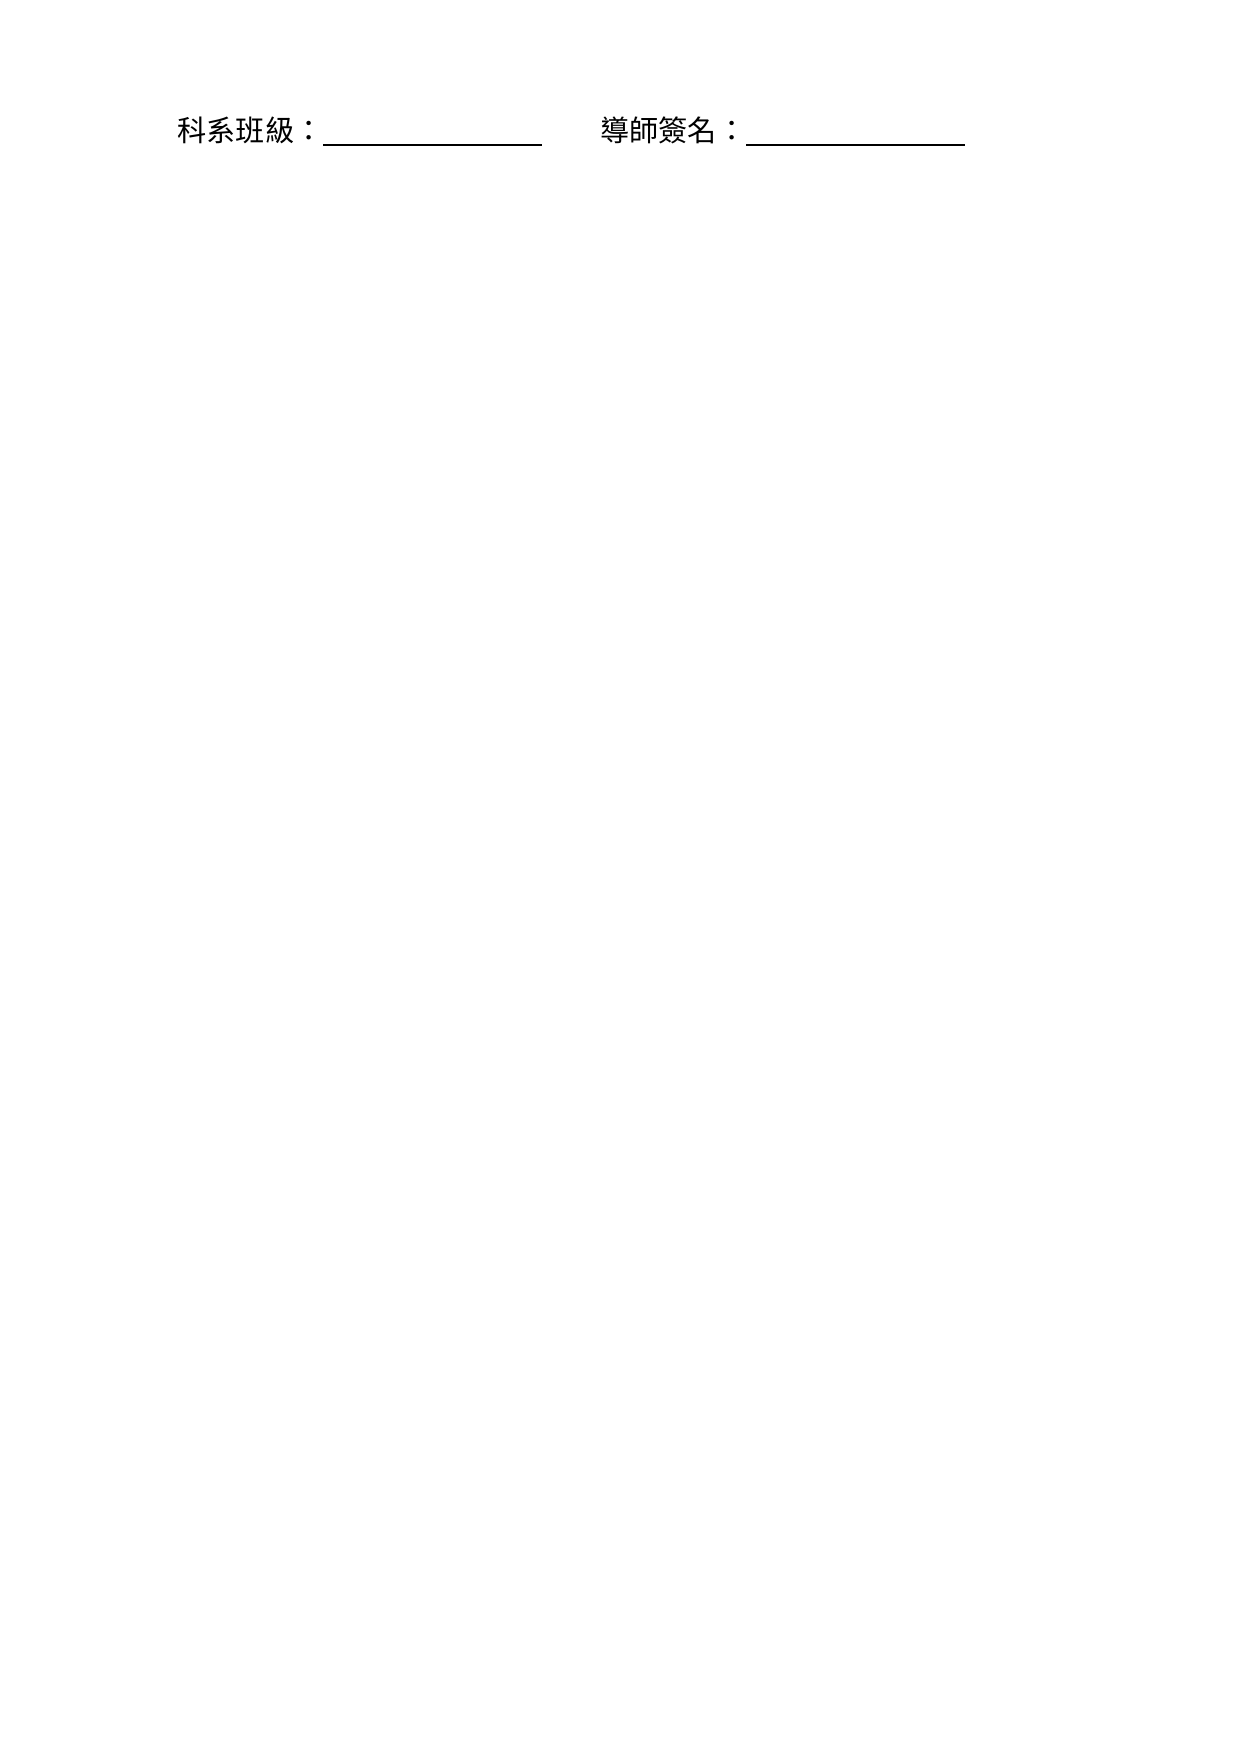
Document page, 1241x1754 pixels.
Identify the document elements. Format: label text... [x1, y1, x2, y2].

text 科系班級： 導師簽名： [177, 87, 1063, 150]
